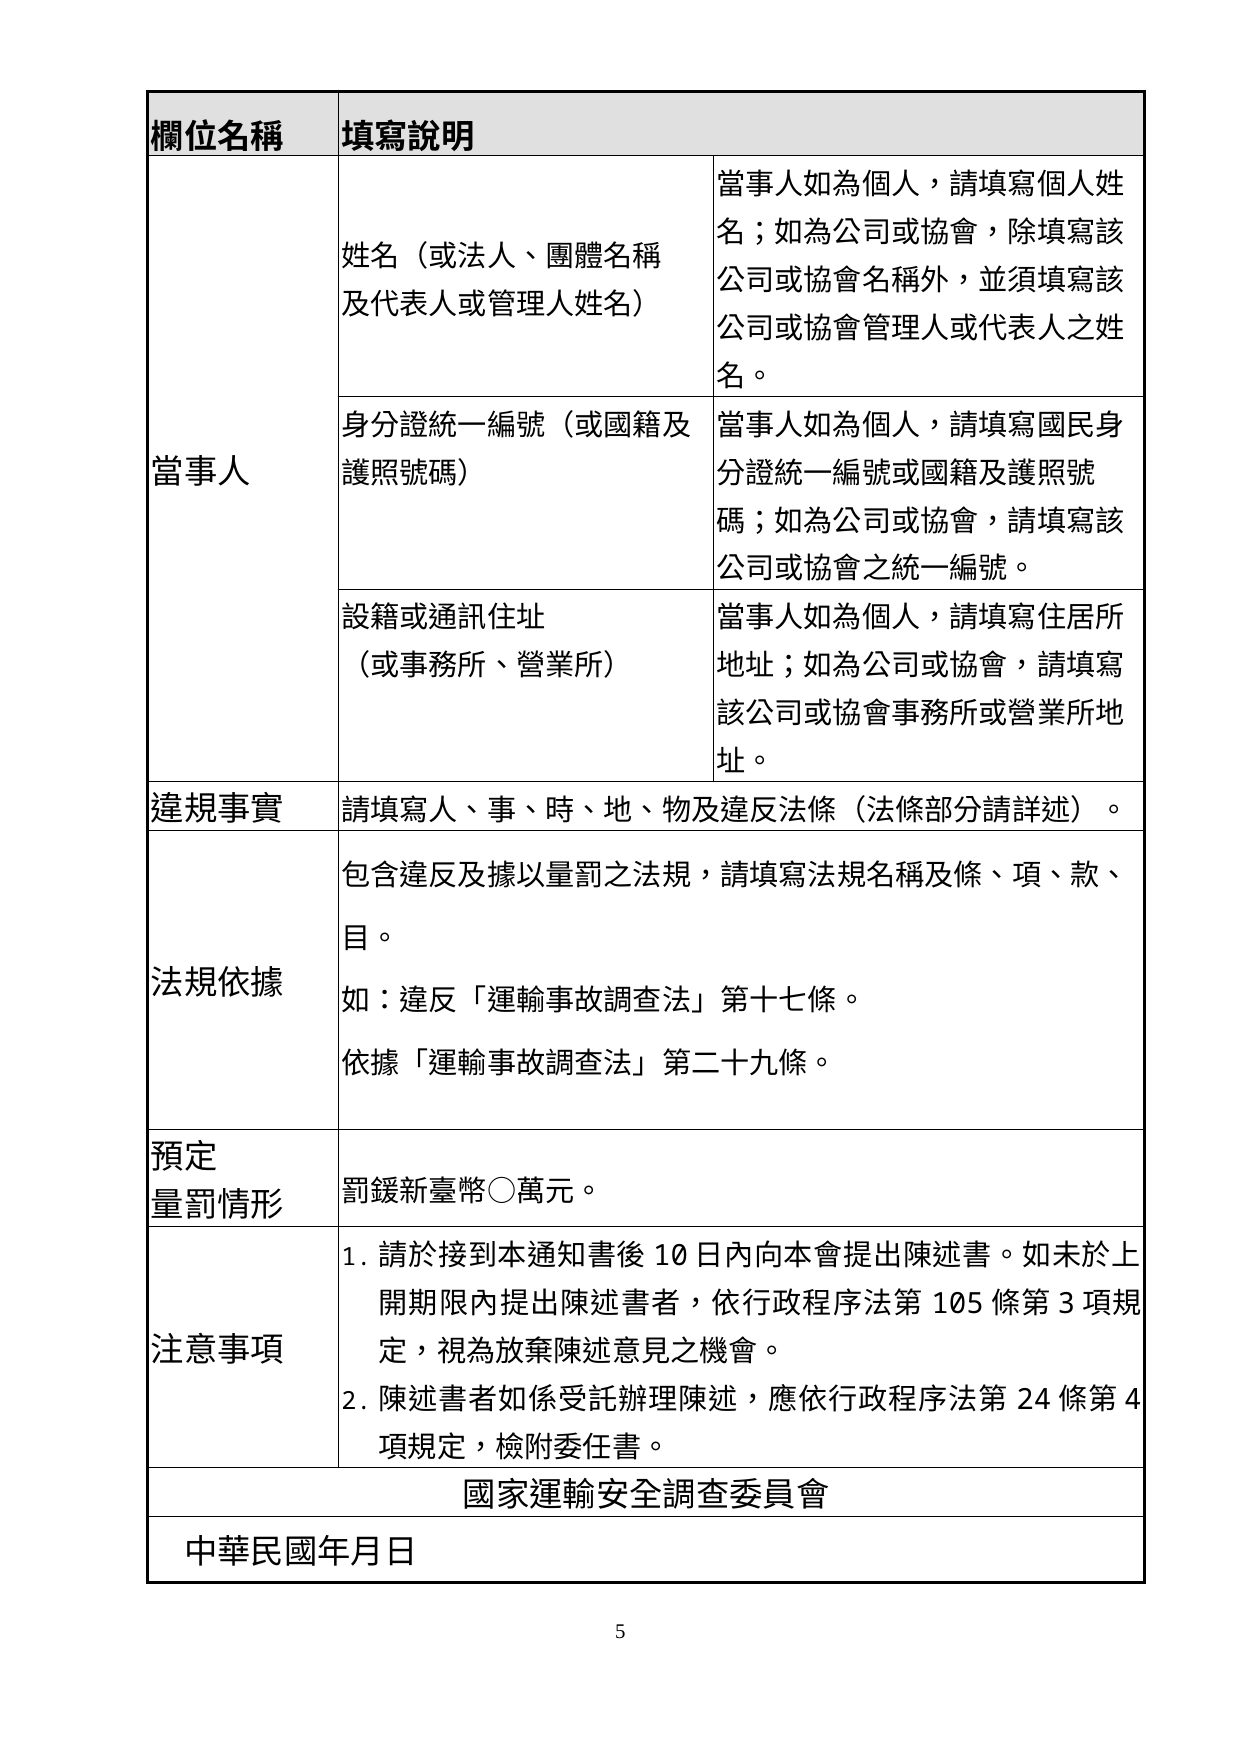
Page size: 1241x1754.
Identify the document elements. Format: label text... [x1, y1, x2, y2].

table_cell 姓名（或法人、團體名稱 及代表人或管理人姓名） [339, 156, 713, 396]
table_cell 包含違反及據以量罰之法規，請填寫法規名稱及條、項、款、目。 如：違反「運輸事故調查法」第十七條。 依據「運輸事故調查法」第二十九條。 [339, 831, 1143, 1129]
table_cell 請於接到本通知書後10日內向本會提出陳述書。如未於上開期限內提出陳述書者，依行政程序法第105條第3項規定，視為放棄陳述意見之機會。 陳述書者如係受託辦理陳述，應依行政程序法第24條第4項規定，檢附委任書。 [339, 1227, 1143, 1467]
table_cell 當事人如為個人，請填寫住居所地址；如為公司或協會，請填寫該公司或協會事務所或營業所地址。 [714, 590, 1143, 781]
table_cell 違規事實 [149, 782, 338, 830]
table_cell 罰鍰新臺幣○萬元。 [339, 1130, 1143, 1226]
table_header 填寫說明 [339, 93, 1143, 155]
table_cell 當事人如為個人，請填寫國民身分證統一編號或國籍及護照號碼；如為公司或協會，請填寫該公司或協會之統一編號。 [714, 397, 1143, 588]
table_header 欄位名稱 [149, 93, 338, 155]
table_cell 身分證統一編號（或國籍及護照號碼） [339, 397, 713, 588]
table_cell 請填寫人、事、時、地、物及違反法條（法條部分請詳述）。 [339, 782, 1143, 830]
table_cell 中華民國年月日 [149, 1517, 1143, 1581]
table_cell 當事人 [149, 156, 338, 781]
table_cell 設籍或通訊住址 （或事務所、營業所） [339, 590, 713, 781]
table_cell 當事人如為個人，請填寫個人姓名；如為公司或協會，除填寫該公司或協會名稱外，並須填寫該公司或協會管理人或代表人之姓名。 [714, 156, 1143, 396]
table_cell 注意事項 [149, 1227, 338, 1467]
table_cell 國家運輸安全調查委員會 [149, 1468, 1143, 1516]
table_cell 預定 量罰情形 [149, 1130, 338, 1226]
table_cell 法規依據 [149, 831, 338, 1129]
